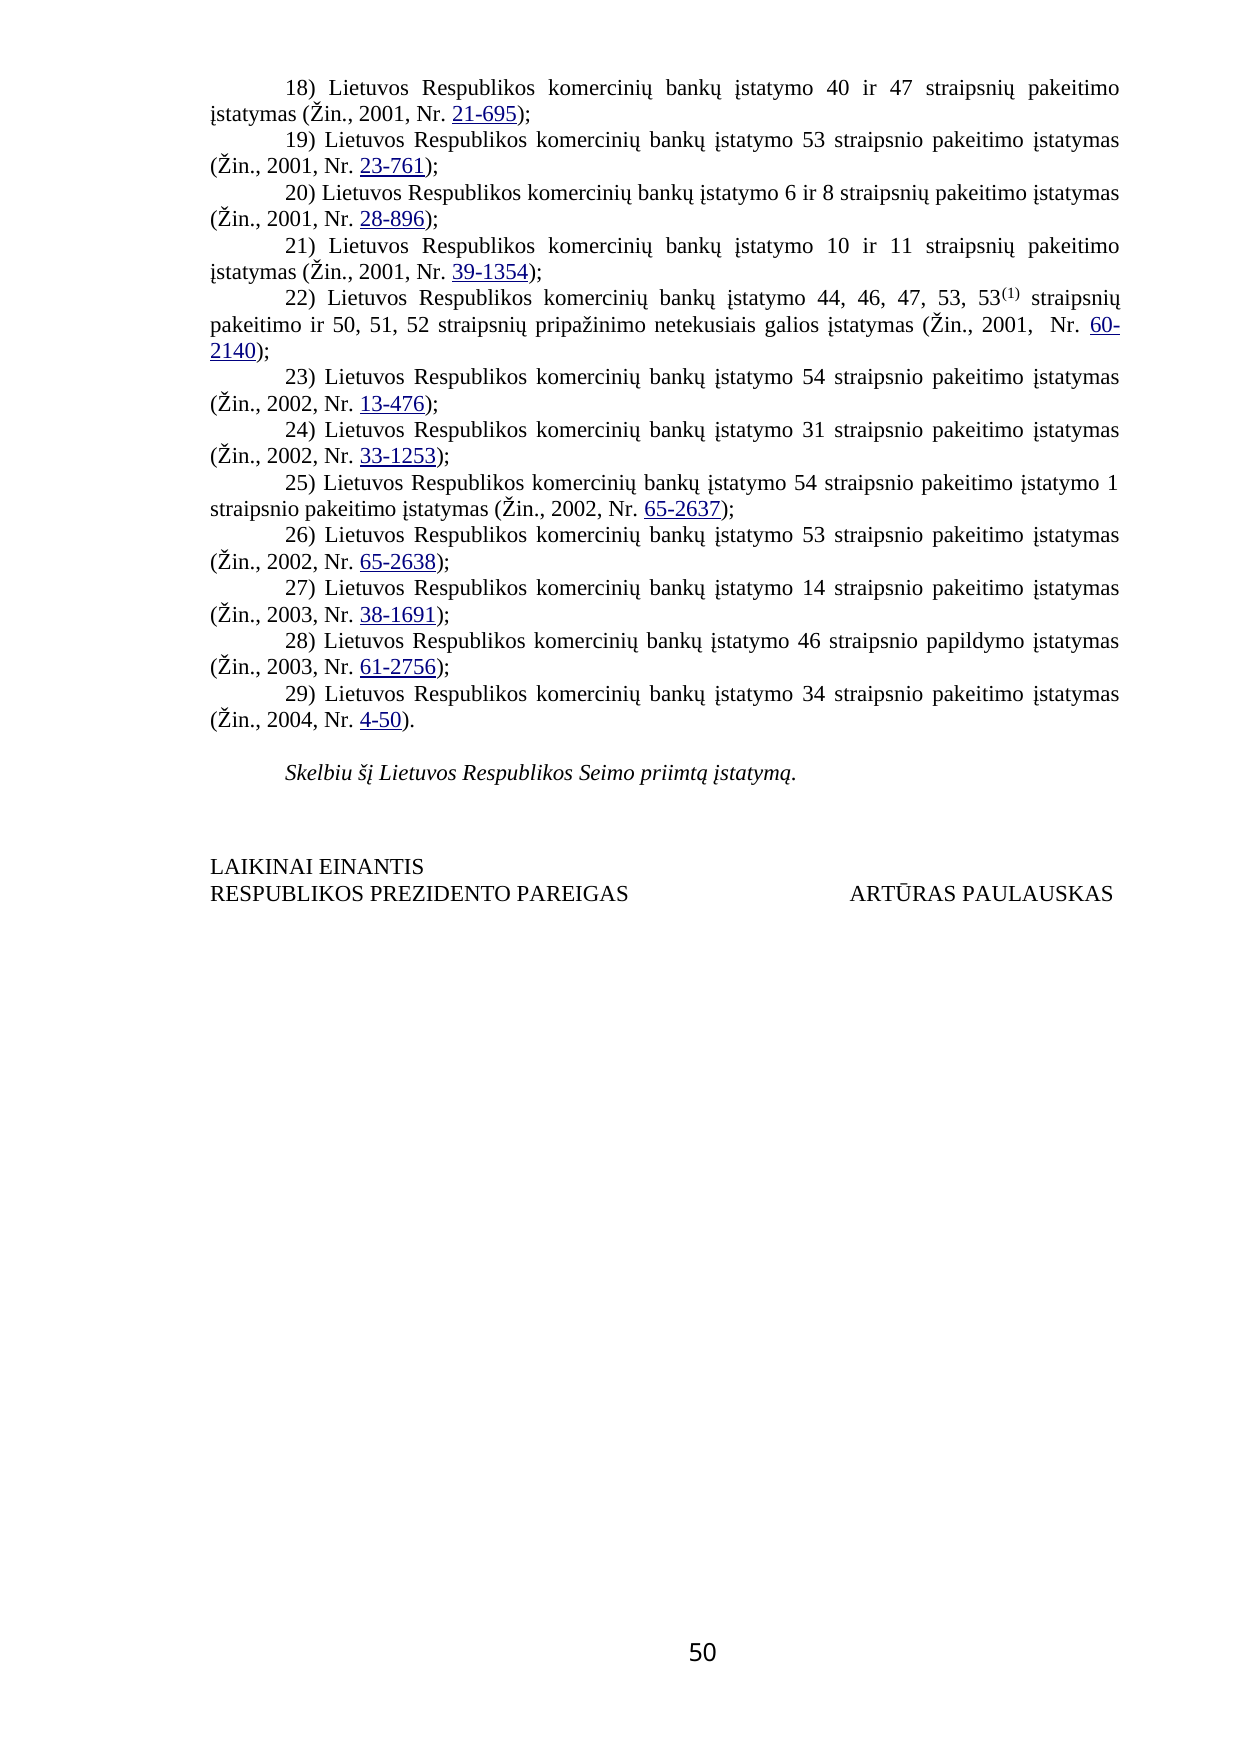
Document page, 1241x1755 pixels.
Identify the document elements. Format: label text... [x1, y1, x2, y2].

text 19) Lietuvos Respublikos komercinių bankų įstatymo 53 straipsnio pakeitimo įstatymas (Žin., 2001, Nr. 23-761); [210, 126, 1120, 179]
text 28) Lietuvos Respublikos komercinių bankų įstatymo 46 straipsnio papildymo įstatymas (Žin., 2003, Nr. 61-2756); [210, 627, 1120, 680]
text 22) Lietuvos Respublikos komercinių bankų įstatymo 44, 46, 47, 53, 53(1) straipsnių pakeitimo ir 50, 51, 52 straipsnių pripažinimo netekusiais galios įstatymas (Žin., 2001, Nr. 60-2140); [210, 284, 1120, 363]
text 18) Lietuvos Respublikos komercinių bankų įstatymo 40 ir 47 straipsnių pakeitimo įstatymas (Žin., 2001, Nr. 21-695); [210, 73, 1120, 126]
text LAIKINAI EINANTIS [210, 853, 1120, 879]
text 29) Lietuvos Respublikos komercinių bankų įstatymo 34 straipsnio pakeitimo įstatymas (Žin., 2004, Nr. 4-50). [210, 680, 1120, 732]
text RESPUBLIKOS PREZIDENTO PAREIGAS ARTŪRAS PAULAUSKAS [210, 879, 1120, 906]
text 20) Lietuvos Respublikos komercinių bankų įstatymo 6 ir 8 straipsnių pakeitimo įstatymas (Žin., 2001, Nr. 28-896); [210, 179, 1120, 232]
text Skelbiu šį Lietuvos Respublikos Seimo priimtą įstatymą. [210, 759, 1120, 785]
text 26) Lietuvos Respublikos komercinių bankų įstatymo 53 straipsnio pakeitimo įstatymas (Žin., 2002, Nr. 65-2638); [210, 522, 1120, 574]
text 25) Lietuvos Respublikos komercinių bankų įstatymo 54 straipsnio pakeitimo įstatymo 1 straipsnio pakeitimo įstatymas (Žin., 2002, Nr. 65-2637); [210, 469, 1120, 522]
text 24) Lietuvos Respublikos komercinių bankų įstatymo 31 straipsnio pakeitimo įstatymas (Žin., 2002, Nr. 33-1253); [210, 416, 1120, 469]
text 27) Lietuvos Respublikos komercinių bankų įstatymo 14 straipsnio pakeitimo įstatymas (Žin., 2003, Nr. 38-1691); [210, 574, 1120, 627]
text 23) Lietuvos Respublikos komercinių bankų įstatymo 54 straipsnio pakeitimo įstatymas (Žin., 2002, Nr. 13-476); [210, 363, 1120, 416]
text 21) Lietuvos Respublikos komercinių bankų įstatymo 10 ir 11 straipsnių pakeitimo įstatymas (Žin., 2001, Nr. 39-1354); [210, 232, 1120, 284]
